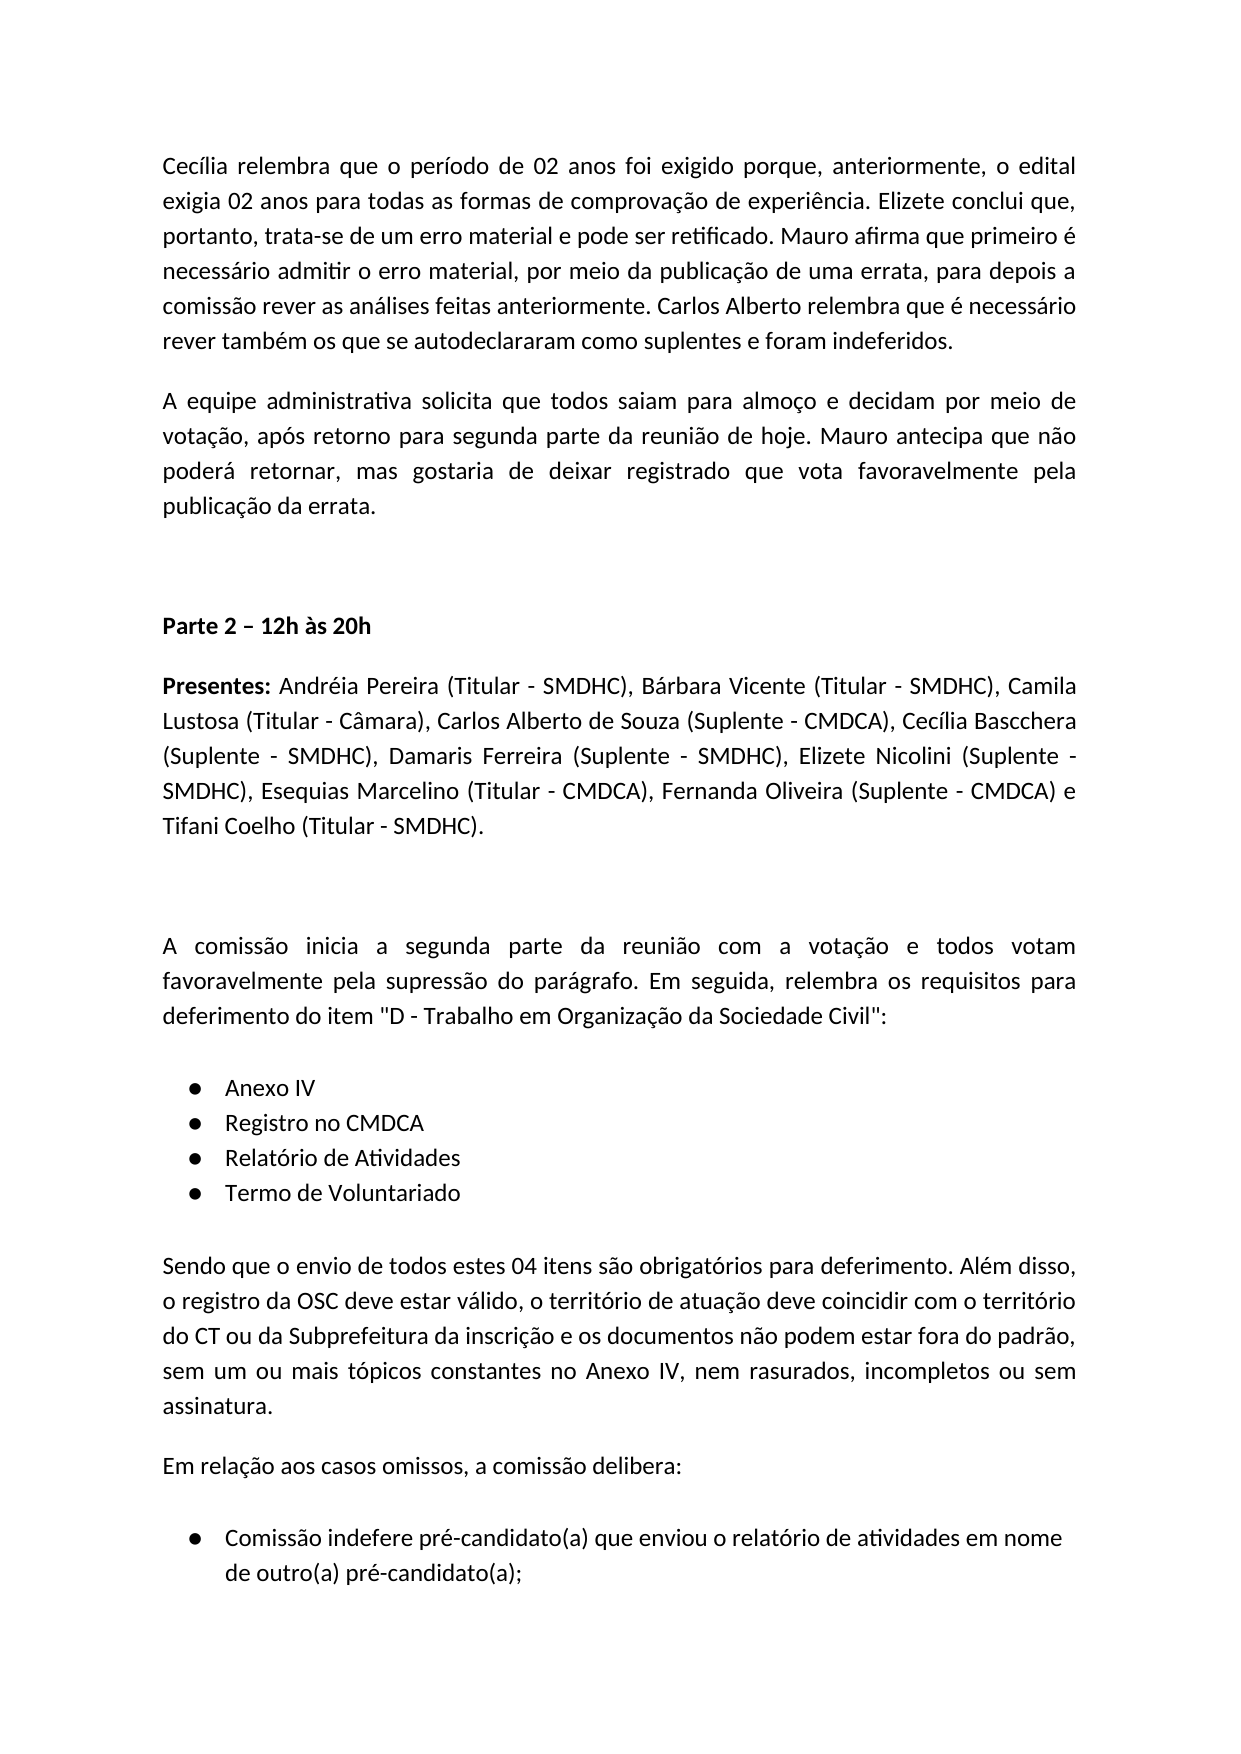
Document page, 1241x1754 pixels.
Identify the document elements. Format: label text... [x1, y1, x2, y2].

text A comissão inicia a segunda parte da reunião com a votação e todos votam favoravelmente pela supressão do parágrafo. Em seguida, relembra os requisitos para deferimento do item "D - Trabalho em Organização da Sociedade Civil": [162, 930, 1078, 1031]
text Em relação aos casos omissos, a comissão delibera: [162, 1450, 1078, 1481]
text Parte 2 – 12h às 20h [162, 610, 1078, 641]
list Relatório de Atividades [187, 1142, 1091, 1173]
text Sendo que o envio de todos estes 04 itens são obrigatórios para deferimento. Além disso, o registro da OSC deve estar válido, o território de atuação deve coincidir com o território do CT ou da Subprefeitura da inscrição e os documentos não podem estar fora do padrão, sem um ou mais tópicos constantes no Anexo IV, nem rasurados, incompletos ou sem assinatura. [162, 1250, 1078, 1421]
list Registro no CMDCA [187, 1107, 1091, 1138]
text Presentes: Andréia Pereira (Titular - SMDHC), Bárbara Vicente (Titular - SMDHC), Camila Lustosa (Titular - Câmara), Carlos Alberto de Souza (Suplente - CMDCA), Cecília Bascchera (Suplente - SMDHC), Damaris Ferreira (Suplente - SMDHC), Elizete Nicolini (Suplente - SMDHC), Esequias Marcelino (Titular - CMDCA), Fernanda Oliveira (Suplente - CMDCA) e Tifani Coelho (Titular - SMDHC). [162, 670, 1078, 841]
list Comissão indefere pré-candidato(a) que enviou o relatório de atividades em nome de outro(a) pré-candidato(a); [187, 1522, 1091, 1588]
text A equipe administrativa solicita que todos saiam para almoço e decidam por meio de votação, após retorno para segunda parte da reunião de hoje. Mauro antecipa que não poderá retornar, mas gostaria de deixar registrado que vota favoravelmente pela publicação da errata. [162, 385, 1078, 521]
text Cecília relembra que o período de 02 anos foi exigido porque, anteriormente, o edital exigia 02 anos para todas as formas de comprovação de experiência. Elizete conclui que, portanto, trata-se de um erro material e pode ser retificado. Mauro afirma que primeiro é necessário admitir o erro material, por meio da publicação de uma errata, para depois a comissão rever as análises feitas anteriormente. Carlos Alberto relembra que é necessário rever também os que se autodeclararam como suplentes e foram indeferidos. [162, 150, 1078, 356]
list Termo de Voluntariado [187, 1177, 1091, 1208]
list Anexo IV [187, 1072, 1091, 1103]
